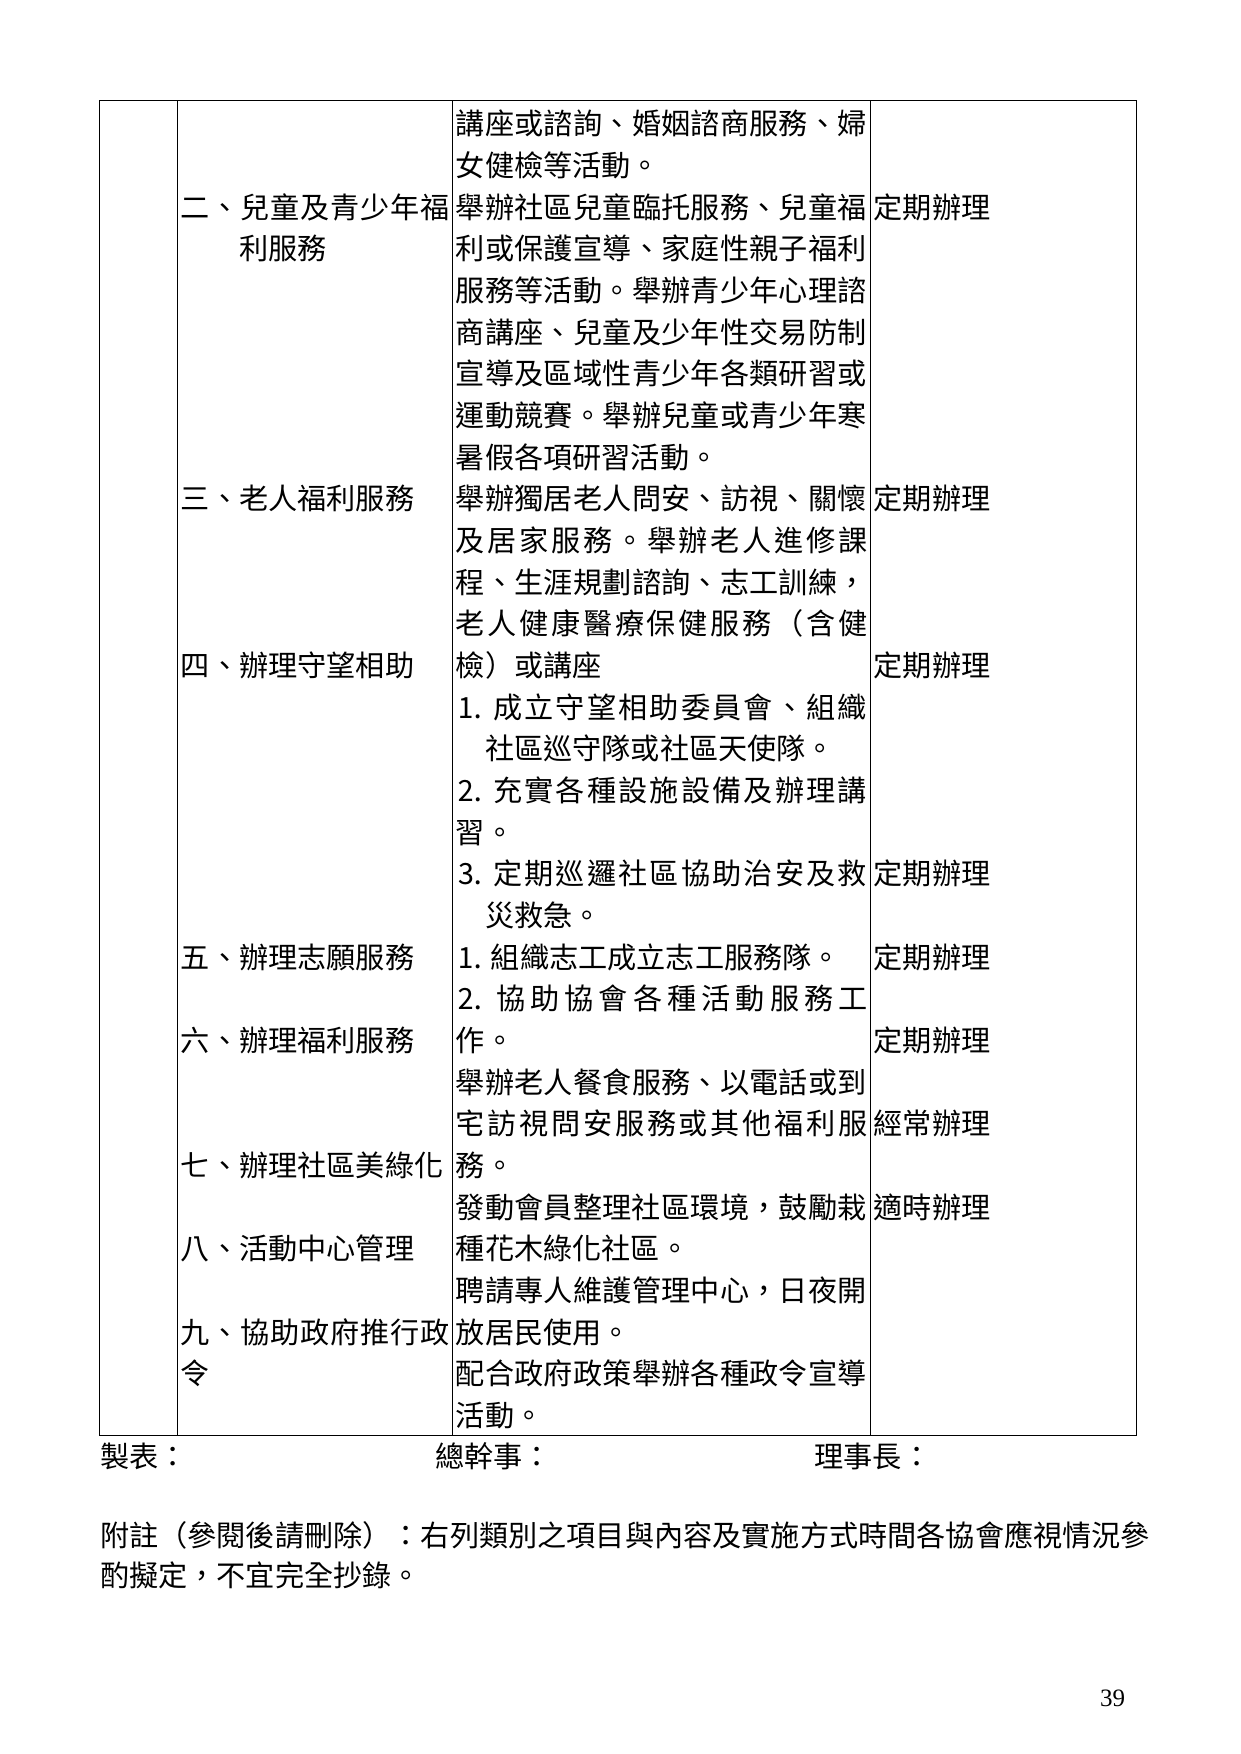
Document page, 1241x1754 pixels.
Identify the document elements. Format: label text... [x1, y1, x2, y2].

table_cell 定期辦理 定期辦理 定期辦理 定期辦理 定期辦理 定期辦理 經常辦理 適時辦理 [871, 101, 1136, 1435]
text 製表： 總幹事： 理事長： [100, 1436, 1162, 1475]
table_cell 二、兒童及青少年福利服務 三、老人福利服務 四、辦理守望相助 五、辦理志願服務 六、辦理福利服務 七、辦理社區美綠化 八、活動中心管理 九、協助政府推行政令 [178, 101, 452, 1435]
text 附註（參閱後請刪除）：右列類別之項目與內容及實施方式時間各協會應視情況參酌擬定，不宜完全抄錄。 [100, 1515, 1162, 1594]
table_cell 講座或諮詢、婚姻諮商服務、婦女健檢等活動。 舉辦社區兒童臨托服務、兒童福利或保護宣導、家庭性親子福利服務等活動。舉辦青少年心理諮商講座、兒童及少年性交易防制宣導及區域性青少年各類研習或運動競賽。舉辦兒童或青少年寒暑假各項研習活動。 舉辦獨居老人問安、訪視、關懷及居家服務。舉辦老人進修課程、生涯規劃諮詢、志工訓練，老人健康醫療保健服務（含健檢）或講座 ⒈成立守望相助委員會、組織社區巡守隊或社區天使隊。 ⒉充實各種設施設備及辦理講習。 ⒊定期巡邏社區協助治安及救災救急。 ⒈組織志工成立志工服務隊。 ⒉協助協會各種活動服務工作。 舉辦老人餐食服務、以電話或到宅訪視問安服務或其他福利服務。 發動會員整理社區環境，鼓勵栽種花木綠化社區。 聘請專人維護管理中心，日夜開放居民使用。 配合政府政策舉辦各種政令宣導活動。 [453, 101, 870, 1435]
table_cell [100, 101, 177, 1435]
